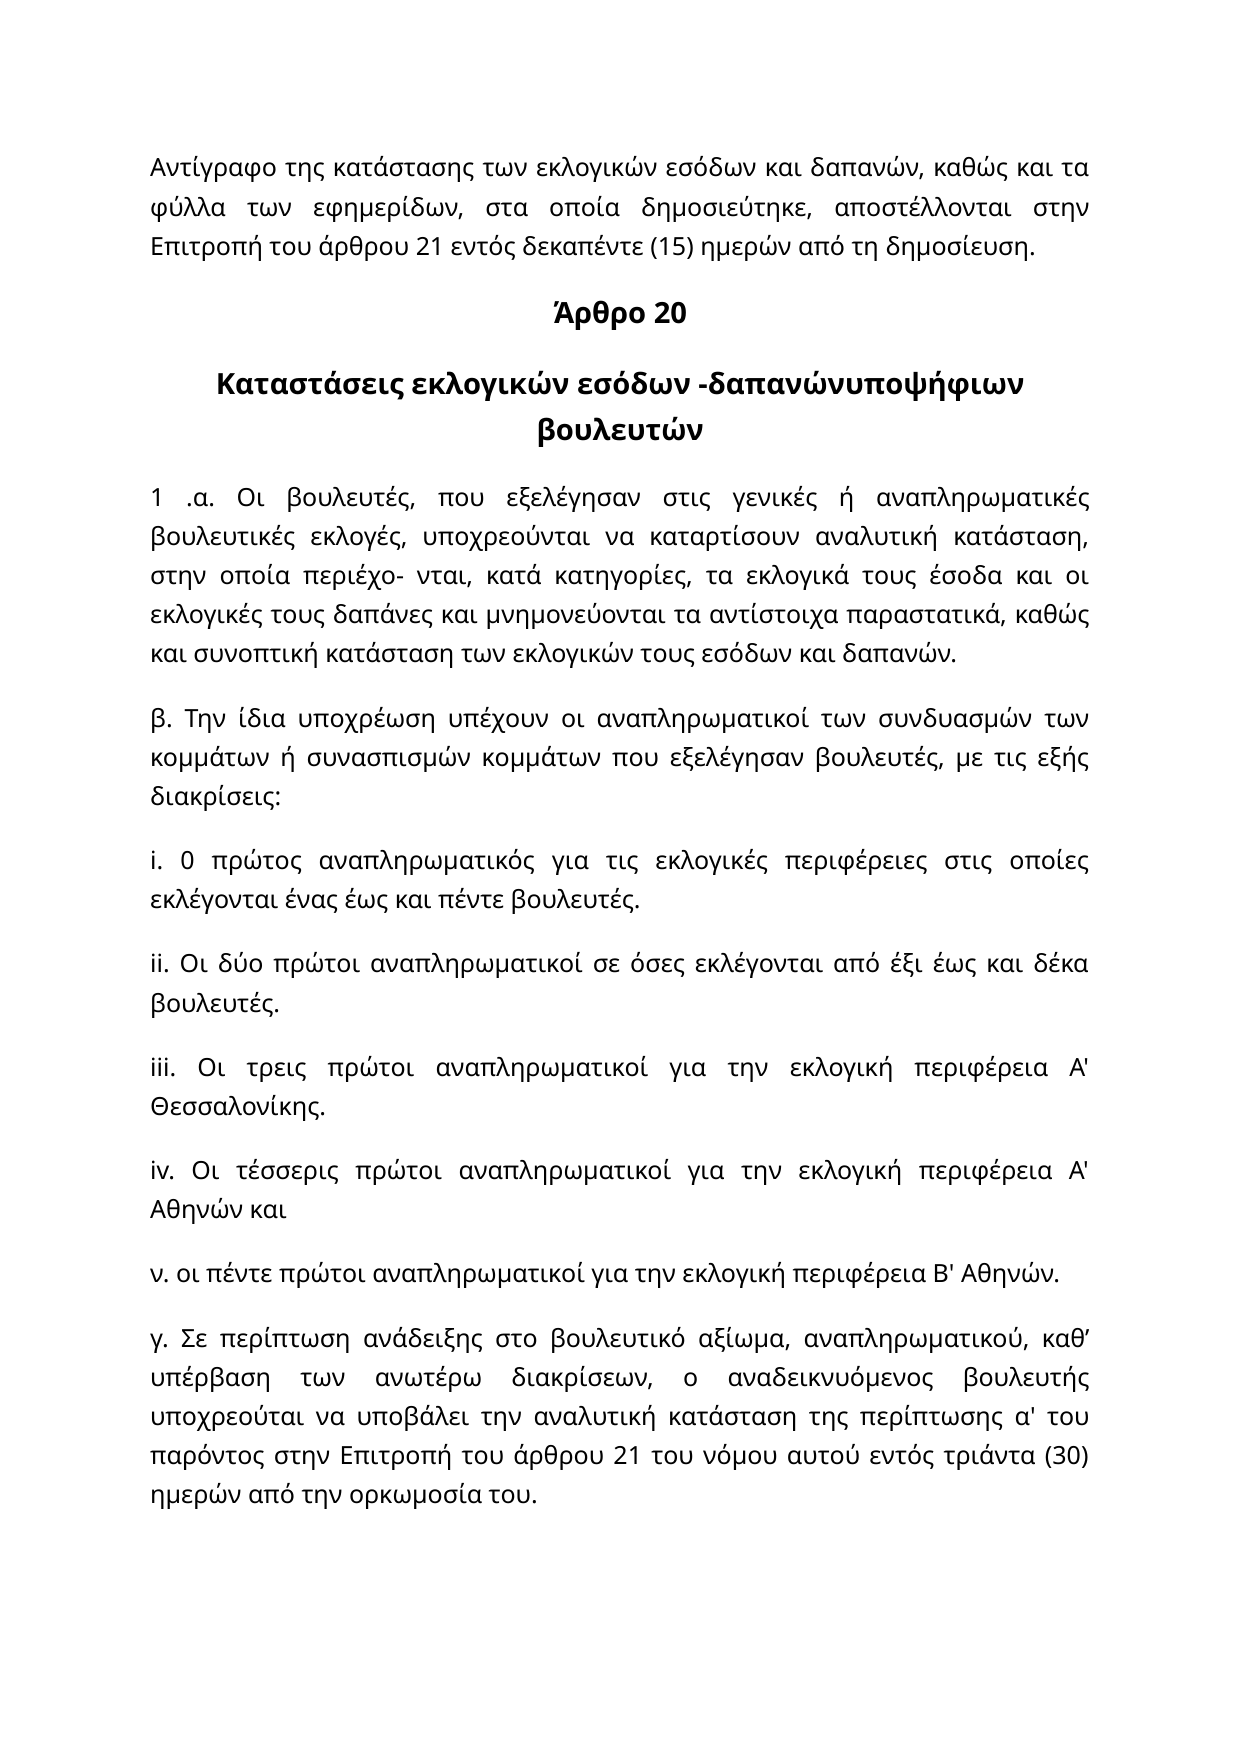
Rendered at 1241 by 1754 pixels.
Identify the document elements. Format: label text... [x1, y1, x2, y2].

subtitle Καταστάσεις εκλογικών εσόδων -δαπανώνυποψήφιων βουλευτών [150, 363, 1090, 448]
text iv. Οι τέσσερις πρώτοι αναπληρωματικοί για την εκλογική περιφέρεια Α' Αθηνών και [150, 1153, 1090, 1226]
subtitle Άρθρο 20 [150, 292, 1090, 332]
text i. 0 πρώτος αναπληρωματικός για τις εκλογικές περιφέρειες στις οποίες εκλέγονται ένας έως και πέντε βουλευτές. [150, 843, 1090, 916]
text Αντίγραφο της κατάστασης των εκλογικών εσόδων και δαπανών, καθώς και τα φύλλα των εφημερίδων, στα οποία δημοσιεύτηκε, αποστέλλονται στην Επιτροπή του άρθρου 21 εντός δεκαπέντε (15) ημερών από τη δημοσίευση. [150, 150, 1090, 262]
text γ. Σε περίπτωση ανάδειξης στο βουλευτικό αξίωμα, αναπληρωματικού, καθ’ υπέρβαση των ανωτέρω διακρίσεων, ο αναδεικνυόμενος βουλευτής υποχρεούται να υποβάλει την αναλυτική κατάσταση της περίπτωσης α' του παρόντος στην Επιτροπή του άρθρου 21 του νόμου αυτού εντός τριάντα (30) ημερών από την ορκωμοσία του. [150, 1320, 1090, 1511]
text iii. Οι τρεις πρώτοι αναπληρωματικοί για την εκλογική περιφέρεια Α' Θεσσαλονίκης. [150, 1049, 1090, 1123]
text 1 .α. Οι βουλευτές, που εξελέγησαν στις γενικές ή αναπληρωματικές βουλευτικές εκλογές, υποχρεούνται να καταρτίσουν αναλυτική κατάσταση, στην οποία περιέχο- νται, κατά κατηγορίες, τα εκλογικά τους έσοδα και οι εκλογικές τους δαπάνες και μνημονεύονται τα αντίστοιχα παραστατικά, καθώς και συνοπτική κατάσταση των εκλογικών τους εσόδων και δαπανών. [150, 479, 1090, 670]
text ν. οι πέντε πρώτοι αναπληρωματικοί για την εκλογική περιφέρεια Β' Αθηνών. [150, 1256, 1090, 1290]
text β. Την ίδια υποχρέωση υπέχουν οι αναπληρωματικοί των συνδυασμών των κομμάτων ή συνασπισμών κομμάτων που εξελέγησαν βουλευτές, με τις εξής διακρίσεις: [150, 700, 1090, 813]
text ii. Οι δύο πρώτοι αναπληρωματικοί σε όσες εκλέγονται από έξι έως και δέκα βουλευτές. [150, 946, 1090, 1019]
